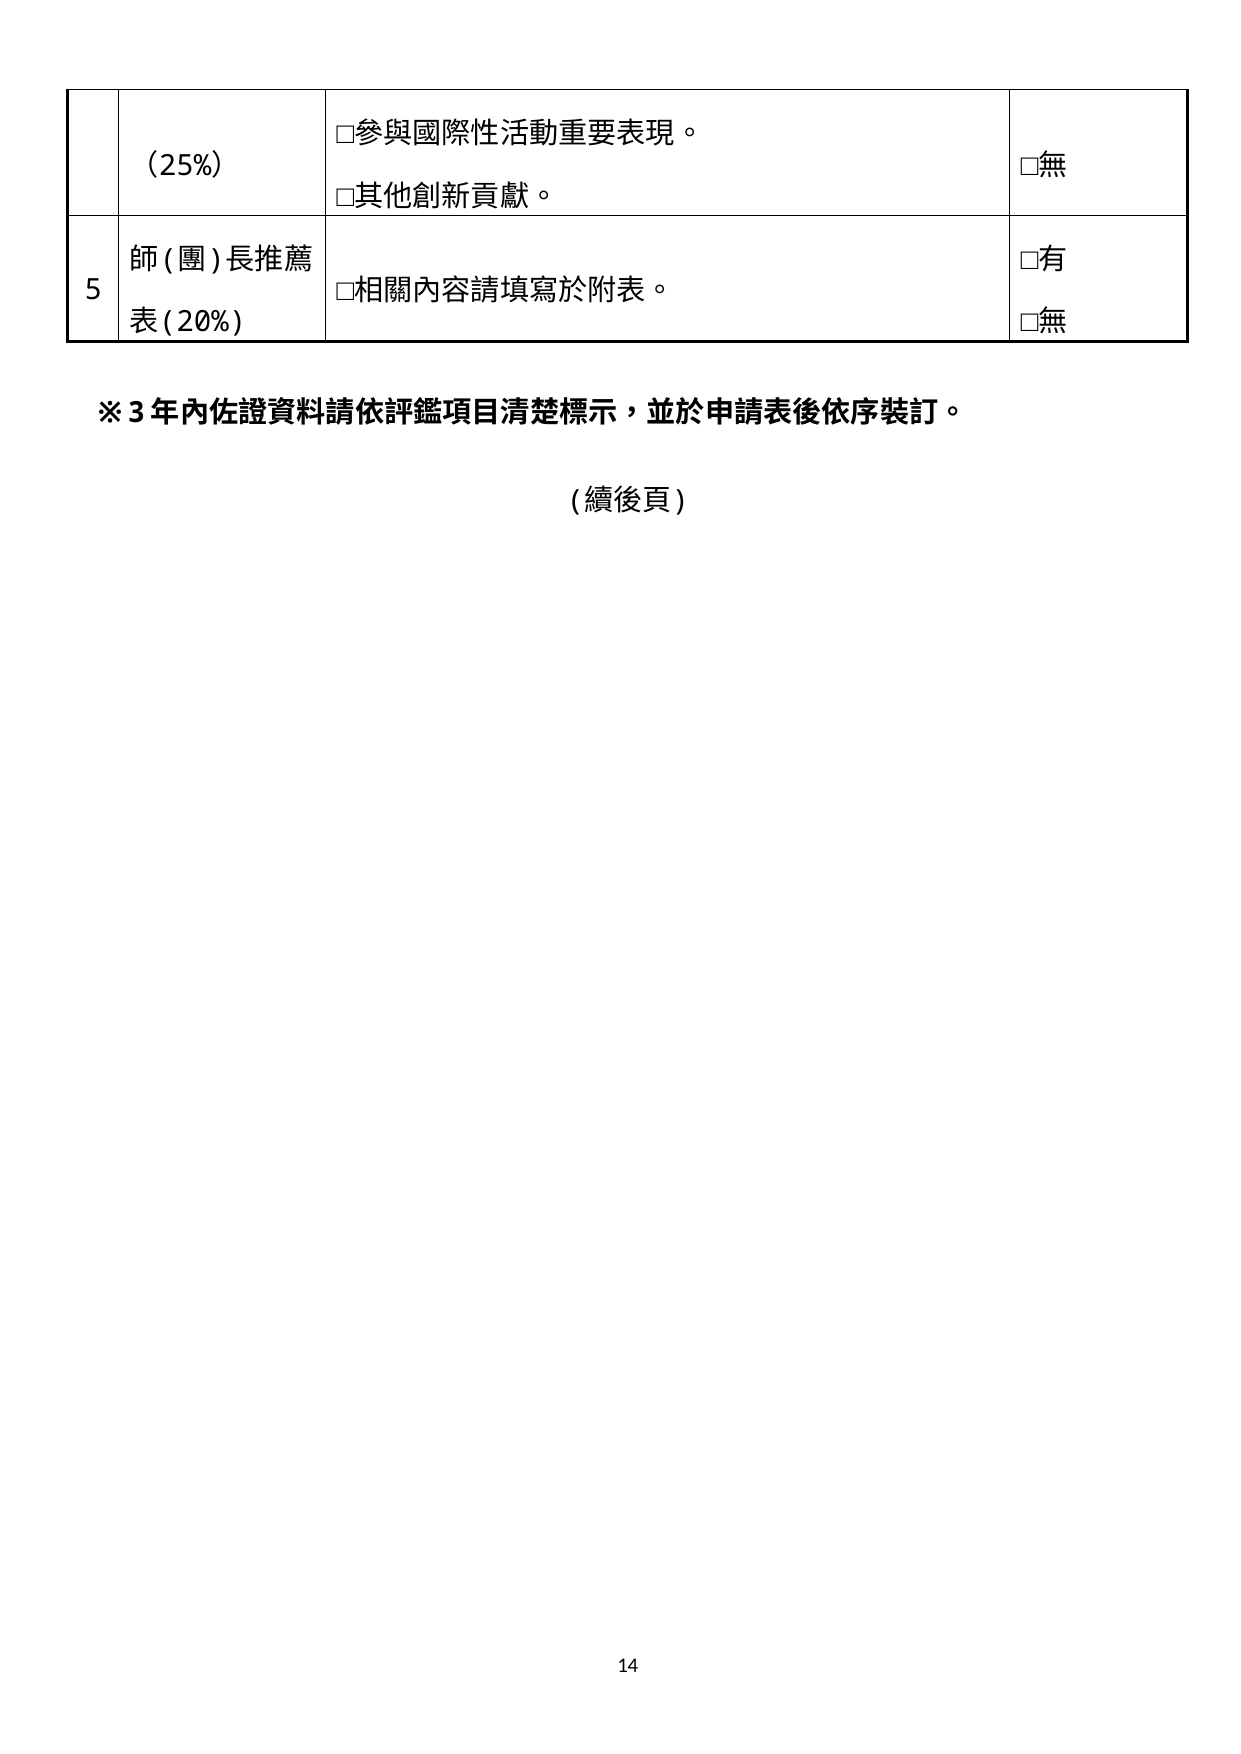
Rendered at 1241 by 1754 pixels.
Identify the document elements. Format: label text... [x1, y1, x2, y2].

table_cell □參與國際性活動重要表現。 □其他創新貢獻。 [326, 90, 1009, 214]
text ※3年內佐證資料請依評鑑項目清楚標示，並於申請表後依序裝訂。 [92, 368, 1152, 431]
text (續後頁) [103, 456, 1152, 518]
table_cell □無 [1010, 90, 1186, 214]
table_cell □有 □無 [1010, 216, 1186, 340]
table_cell □相關內容請填寫於附表。 [326, 216, 1009, 340]
table_cell [69, 90, 118, 214]
table_cell 師(團)長推薦表(20%) [119, 216, 325, 340]
table_cell （25%） [119, 90, 325, 214]
table_cell 5 [69, 216, 118, 340]
